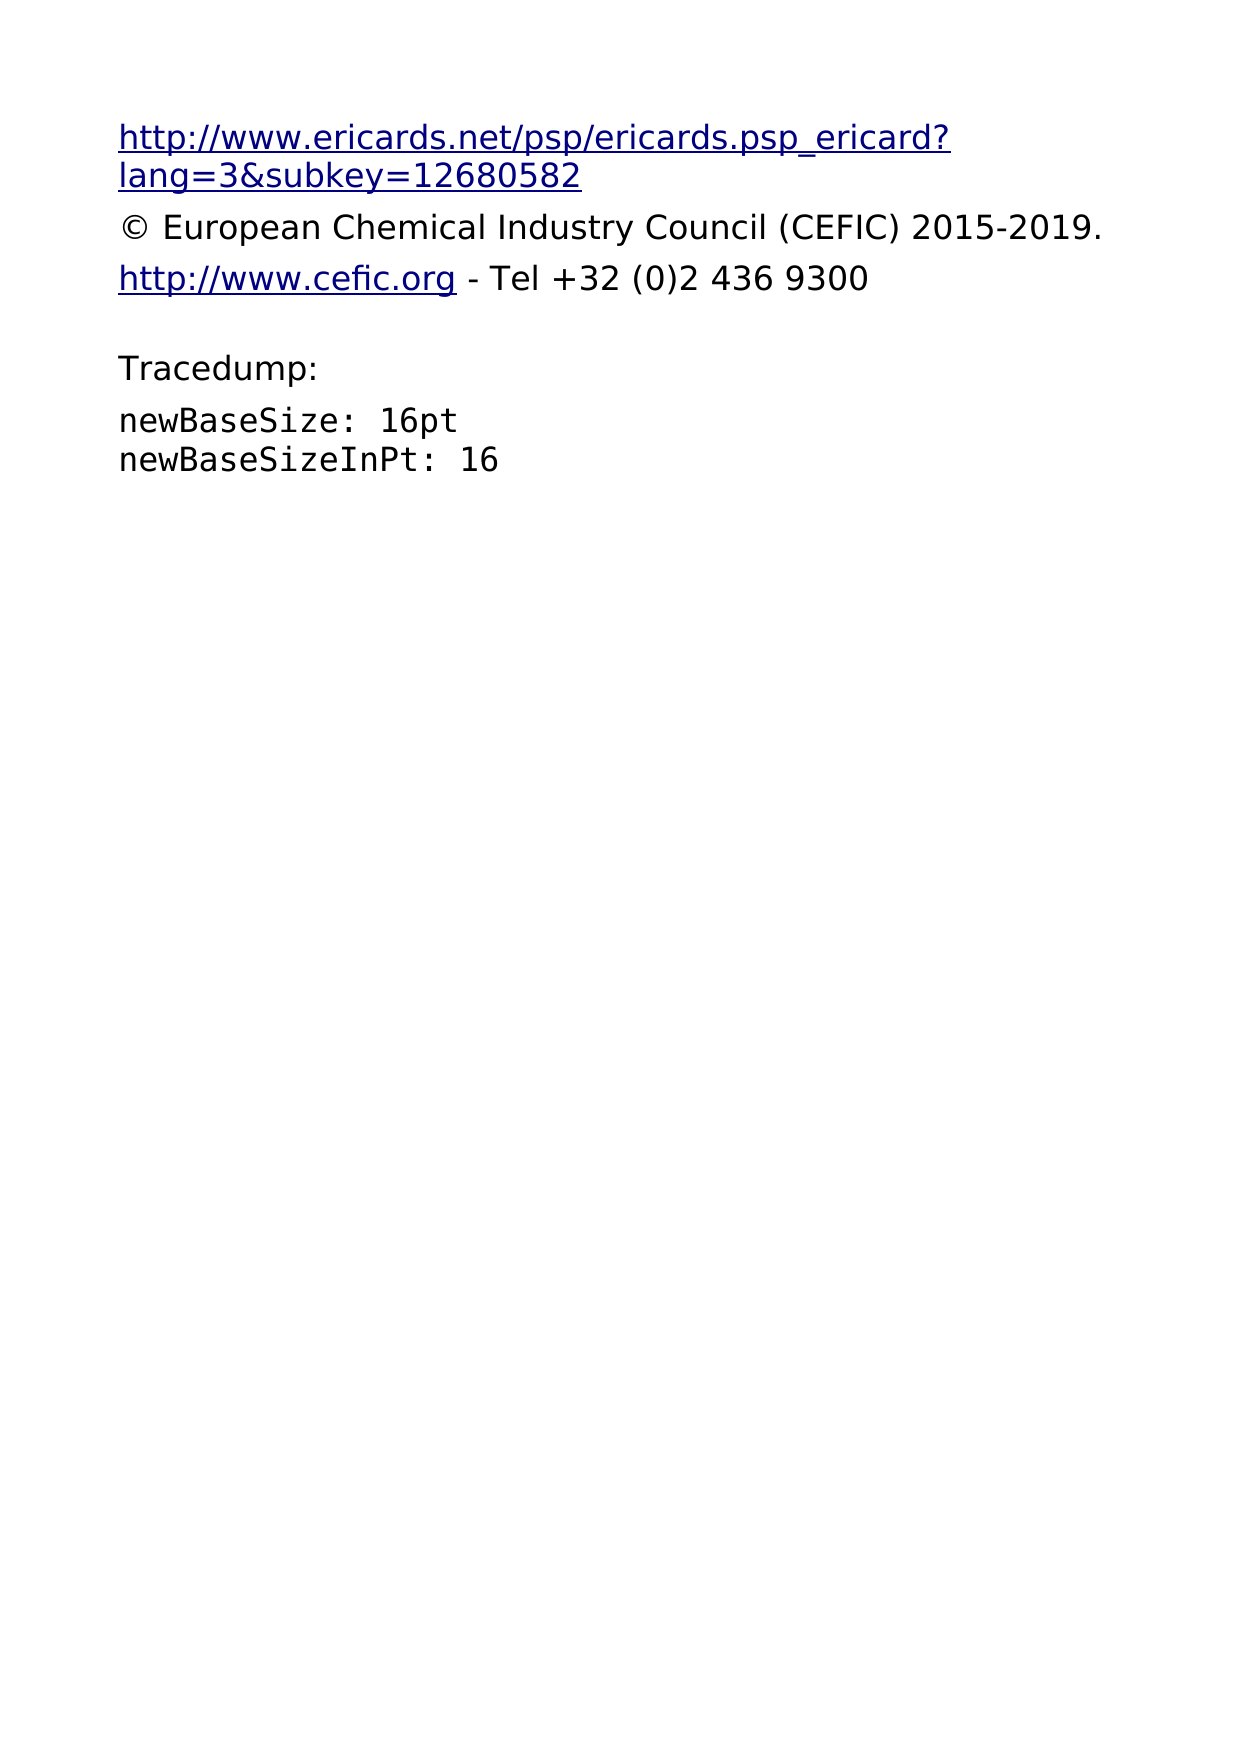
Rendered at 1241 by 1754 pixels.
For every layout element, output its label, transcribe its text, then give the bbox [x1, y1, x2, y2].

text http://www.cefic.org - Tel +32 (0)2 436 9300 [118, 260, 1122, 298]
text Tracedump: [118, 311, 1122, 389]
text © European Chemical Industry Council (CEFIC) 2015-2019. [118, 208, 1122, 247]
text newBaseSize: 16pt newBaseSizeInPt: 16 [118, 401, 1122, 479]
text http://www.ericards.net/psp/ericards.psp_ericard?lang=3&subkey=12680582 [118, 118, 1122, 196]
